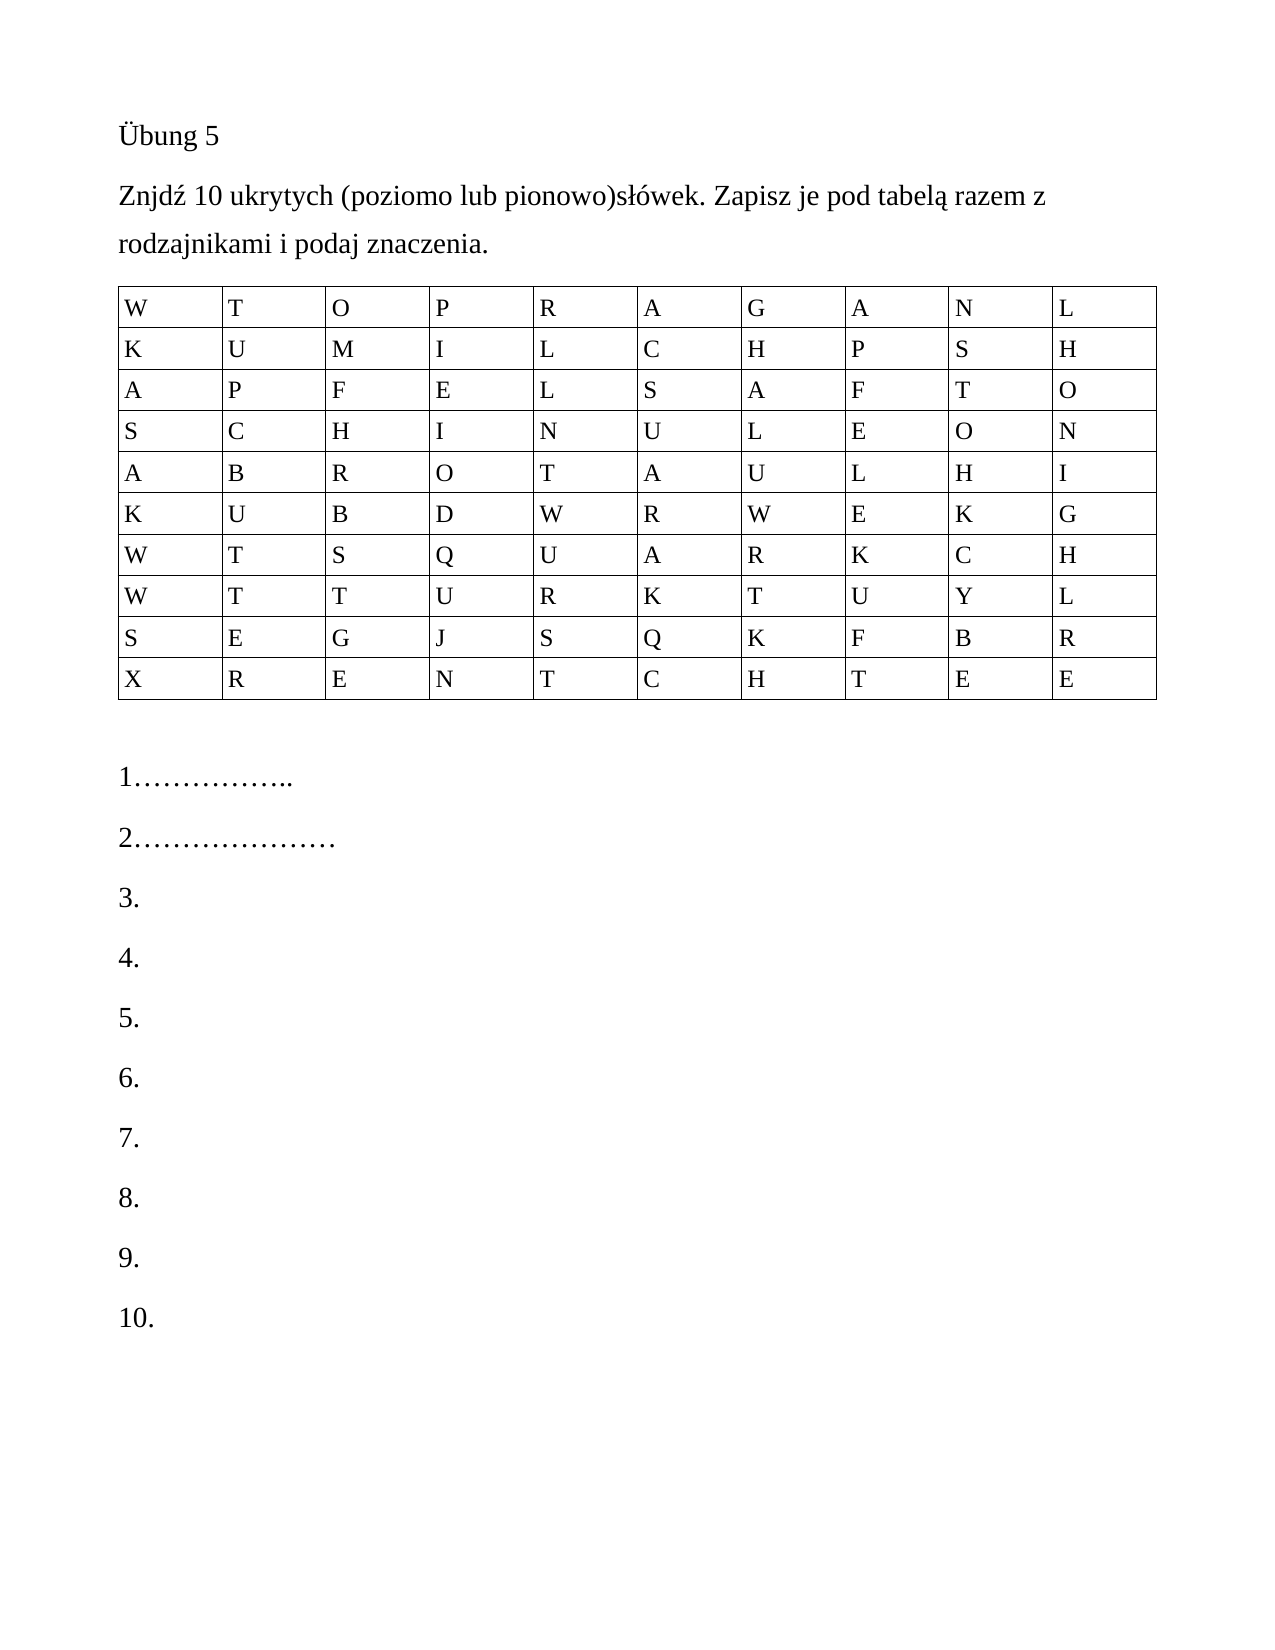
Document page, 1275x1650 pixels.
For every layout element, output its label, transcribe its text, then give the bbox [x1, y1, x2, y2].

table_cell U [846, 576, 948, 616]
table_cell U [430, 576, 533, 616]
table_header G [742, 287, 845, 327]
table_cell Y [949, 576, 1052, 616]
table_cell E [846, 493, 948, 533]
table_cell K [846, 535, 948, 575]
table_cell S [638, 370, 741, 410]
text 1…………….. [118, 759, 1157, 793]
table_cell T [223, 576, 325, 616]
table_cell B [949, 617, 1052, 657]
table_cell W [119, 576, 222, 616]
table_cell S [534, 617, 637, 657]
text 7. [118, 1120, 1157, 1154]
table_cell H [1053, 328, 1156, 368]
table_cell H [1053, 535, 1156, 575]
table_cell E [326, 658, 429, 698]
table_cell S [119, 617, 222, 657]
table_cell D [430, 493, 533, 533]
table_cell K [638, 576, 741, 616]
text Znjdź 10 ukrytych (poziomo lub pionowo)słówek. Zapisz je pod tabelą razem z rodzajnikami i podaj znaczenia. [118, 178, 1157, 259]
table_cell T [223, 535, 325, 575]
table_cell U [534, 535, 637, 575]
table_cell E [1053, 658, 1156, 698]
table_cell R [1053, 617, 1156, 657]
table_cell R [742, 535, 845, 575]
table_cell P [846, 328, 948, 368]
table_cell G [326, 617, 429, 657]
table_cell R [534, 576, 637, 616]
text 3. [118, 880, 1157, 913]
table_cell U [223, 328, 325, 368]
table_cell S [949, 328, 1052, 368]
table_cell R [326, 452, 429, 492]
table_cell E [846, 411, 948, 451]
table_cell R [223, 658, 325, 698]
table_cell O [949, 411, 1052, 451]
table_cell E [949, 658, 1052, 698]
table_cell B [326, 493, 429, 533]
table_cell K [119, 328, 222, 368]
table_cell S [326, 535, 429, 575]
table_cell T [534, 452, 637, 492]
table_cell T [326, 576, 429, 616]
text 8. [118, 1180, 1157, 1214]
table_cell A [638, 452, 741, 492]
table_cell L [534, 370, 637, 410]
table_cell O [430, 452, 533, 492]
table_cell F [326, 370, 429, 410]
table_header T [223, 287, 325, 327]
table_cell I [430, 411, 533, 451]
table_cell H [949, 452, 1052, 492]
table_cell C [223, 411, 325, 451]
table_cell W [534, 493, 637, 533]
table_cell H [742, 328, 845, 368]
table_cell L [534, 328, 637, 368]
table_header P [430, 287, 533, 327]
table_cell A [638, 535, 741, 575]
table_cell M [326, 328, 429, 368]
table_cell W [742, 493, 845, 533]
table_cell L [846, 452, 948, 492]
table_cell K [742, 617, 845, 657]
table_cell I [430, 328, 533, 368]
table_cell H [326, 411, 429, 451]
table_cell A [119, 452, 222, 492]
table_cell E [430, 370, 533, 410]
table_cell L [1053, 576, 1156, 616]
table_cell Q [638, 617, 741, 657]
table_cell X [119, 658, 222, 698]
table_cell N [534, 411, 637, 451]
table_cell J [430, 617, 533, 657]
text 9. [118, 1240, 1157, 1274]
table_cell W [119, 535, 222, 575]
table_cell H [742, 658, 845, 698]
table_cell N [1053, 411, 1156, 451]
table_cell I [1053, 452, 1156, 492]
table_cell U [638, 411, 741, 451]
table_cell L [742, 411, 845, 451]
table_header A [846, 287, 948, 327]
text 5. [118, 1000, 1157, 1033]
table_cell G [1053, 493, 1156, 533]
table_cell C [949, 535, 1052, 575]
text 10. [118, 1301, 1157, 1334]
table_header N [949, 287, 1052, 327]
table_cell Q [430, 535, 533, 575]
table_header R [534, 287, 637, 327]
table_cell A [119, 370, 222, 410]
table_cell E [223, 617, 325, 657]
table_cell N [430, 658, 533, 698]
table_cell F [846, 370, 948, 410]
table_header A [638, 287, 741, 327]
table_header L [1053, 287, 1156, 327]
table_cell A [742, 370, 845, 410]
text 2………………… [118, 820, 1157, 853]
table_cell B [223, 452, 325, 492]
table_cell U [223, 493, 325, 533]
table_cell C [638, 328, 741, 368]
table_cell P [223, 370, 325, 410]
table_cell U [742, 452, 845, 492]
text Übung 5 [118, 118, 1157, 152]
table_header O [326, 287, 429, 327]
table_cell T [846, 658, 948, 698]
table_cell T [742, 576, 845, 616]
table_cell T [949, 370, 1052, 410]
table_cell F [846, 617, 948, 657]
table_header W [119, 287, 222, 327]
table_cell K [949, 493, 1052, 533]
table_cell C [638, 658, 741, 698]
table_cell T [534, 658, 637, 698]
text 6. [118, 1060, 1157, 1094]
text 4. [118, 940, 1157, 973]
table_cell K [119, 493, 222, 533]
table_cell R [638, 493, 741, 533]
table_cell S [119, 411, 222, 451]
table_cell O [1053, 370, 1156, 410]
